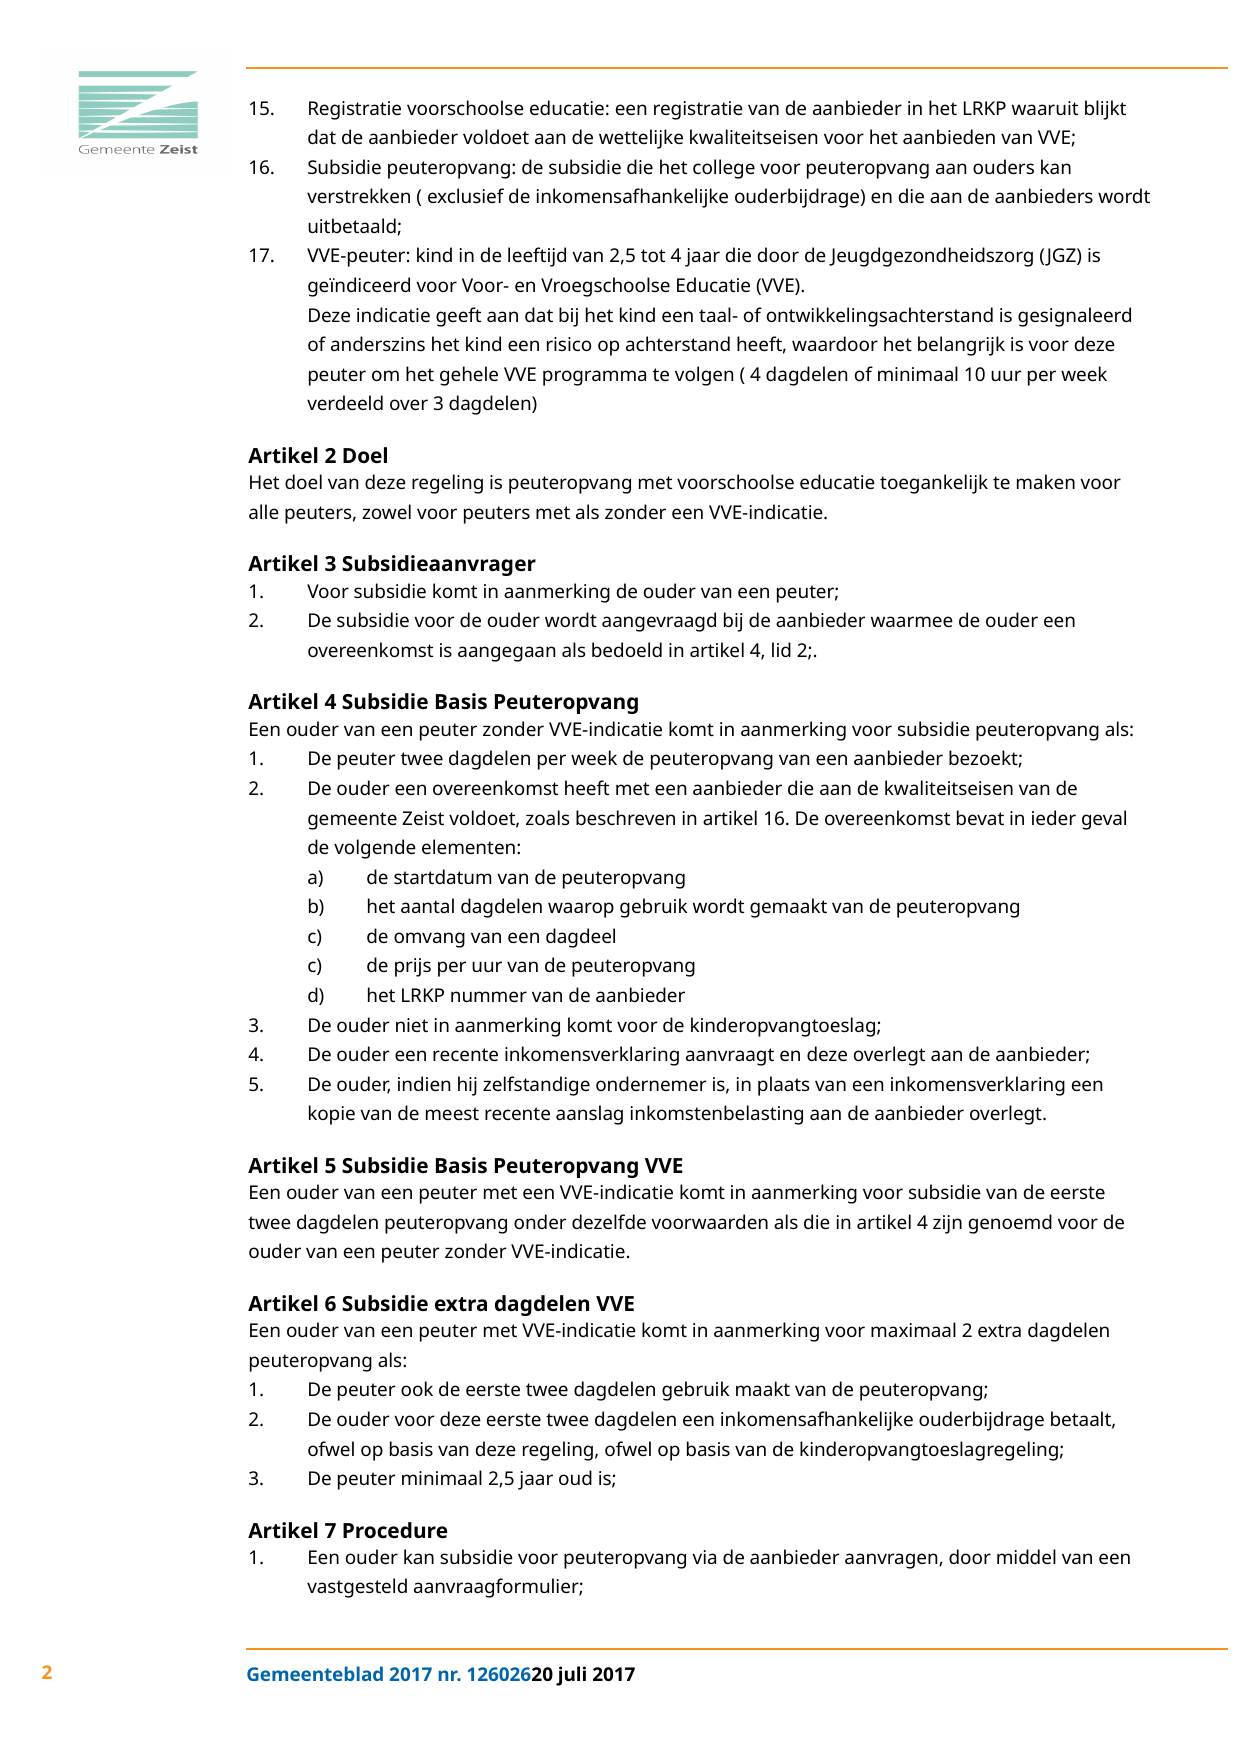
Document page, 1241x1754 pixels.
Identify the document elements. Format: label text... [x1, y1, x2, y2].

list De peuter ook de eerste twee dagdelen gebruik maakt van de peuteropvang; [248, 1377, 1152, 1402]
text Een ouder van een peuter met een VVE-indicatie komt in aanmerking voor subsidie van de eerste twee dagdelen peuteropvang onder dezelfde voorwaarden als die in artikel 4 zijn genoemd voor de ouder van een peuter zonder VVE-indicatie. [248, 1179, 1152, 1264]
text Een ouder van een peuter met VVE-indicatie komt in aanmerking voor maximaal 2 extra dagdelen peuteropvang als: [248, 1317, 1152, 1373]
text Artikel 7 Procedure [248, 1516, 1152, 1544]
text Het doel van deze regeling is peuteropvang met voorschoolse educatie toegankelijk te maken voor alle peuters, zowel voor peuters met als zonder een VVE-indicatie. [248, 469, 1152, 525]
list Registratie voorschoolse educatie: een registratie van de aanbieder in het LRKP waaruit blijkt dat de aanbieder voldoet aan de wettelijke kwaliteitseisen voor het aanbieden van VVE; [248, 95, 1152, 150]
list De subsidie voor de ouder wordt aangevraagd bij de aanbieder waarmee de ouder een overeenkomst is aangegaan als bedoeld in artikel 4, lid 2;. [248, 607, 1152, 663]
list Deze indicatie geeft aan dat bij het kind een taal- of ontwikkelingsachterstand is gesignaleerd of anderszins het kind een risico op achterstand heeft, waardoor het belangrijk is voor deze peuter om het gehele VVE programma te volgen ( 4 dagdelen of minimaal 10 uur per week verdeeld over 3 dagdelen) [248, 302, 1152, 416]
text Artikel 6 Subsidie extra dagdelen VVE [248, 1289, 1152, 1317]
list De ouder een overeenkomst heeft met een aanbieder die aan de kwaliteitseisen van de gemeente Zeist voldoet, zoals beschreven in artikel 16. De overeenkomst bevat in ieder geval de volgende elementen: [248, 775, 1152, 860]
list de omvang van een dagdeel [307, 923, 1152, 949]
list de prijs per uur van de peuteropvang [307, 953, 1152, 978]
text Artikel 5 Subsidie Basis Peuteropvang VVE [248, 1151, 1152, 1179]
text Artikel 3 Subsidieaanvrager [248, 549, 1152, 578]
list De peuter minimaal 2,5 jaar oud is; [248, 1465, 1152, 1491]
text Artikel 4 Subsidie Basis Peuteropvang [248, 687, 1152, 716]
list De ouder niet in aanmerking komt voor de kinderopvangtoeslag; [248, 1012, 1152, 1037]
text Een ouder van een peuter zonder VVE-indicatie komt in aanmerking voor subsidie peuteropvang als: [248, 716, 1152, 742]
list VVE-peuter: kind in de leeftijd van 2,5 tot 4 jaar die door de Jeugdgezondheidszorg (JGZ) is geïndiceerd voor Voor- en Vroegschoolse Educatie (VVE). [248, 243, 1152, 298]
list Subsidie peuteropvang: de subsidie die het college voor peuteropvang aan ouders kan verstrekken ( exclusief de inkomensafhankelijke ouderbijdrage) en die aan de aanbieders wordt uitbetaald; [248, 154, 1152, 239]
list Een ouder kan subsidie voor peuteropvang via de aanbieder aanvragen, door middel van een vastgesteld aanvraagformulier; [248, 1544, 1152, 1599]
list het aantal dagdelen waarop gebruik wordt gemaakt van de peuteropvang [307, 893, 1152, 919]
list de startdatum van de peuteropvang [307, 864, 1152, 889]
list De peuter twee dagdelen per week de peuteropvang van een aanbieder bezoekt; [248, 746, 1152, 771]
list De ouder, indien hij zelfstandige ondernemer is, in plaats van een inkomensverklaring een kopie van de meest recente aanslag inkomstenbelasting aan de aanbieder overlegt. [248, 1071, 1152, 1126]
text Artikel 2 Doel [248, 441, 1152, 469]
list Voor subsidie komt in aanmerking de ouder van een peuter; [248, 578, 1152, 604]
picture [41, 47, 231, 172]
list het LRKP nummer van de aanbieder [307, 982, 1152, 1008]
list De ouder voor deze eerste twee dagdelen een inkomensafhankelijke ouderbijdrage betaalt, ofwel op basis van deze regeling, ofwel op basis van de kinderopvangtoeslagregeling; [248, 1406, 1152, 1461]
list De ouder een recente inkomensverklaring aanvraagt en deze overlegt aan de aanbieder; [248, 1041, 1152, 1067]
